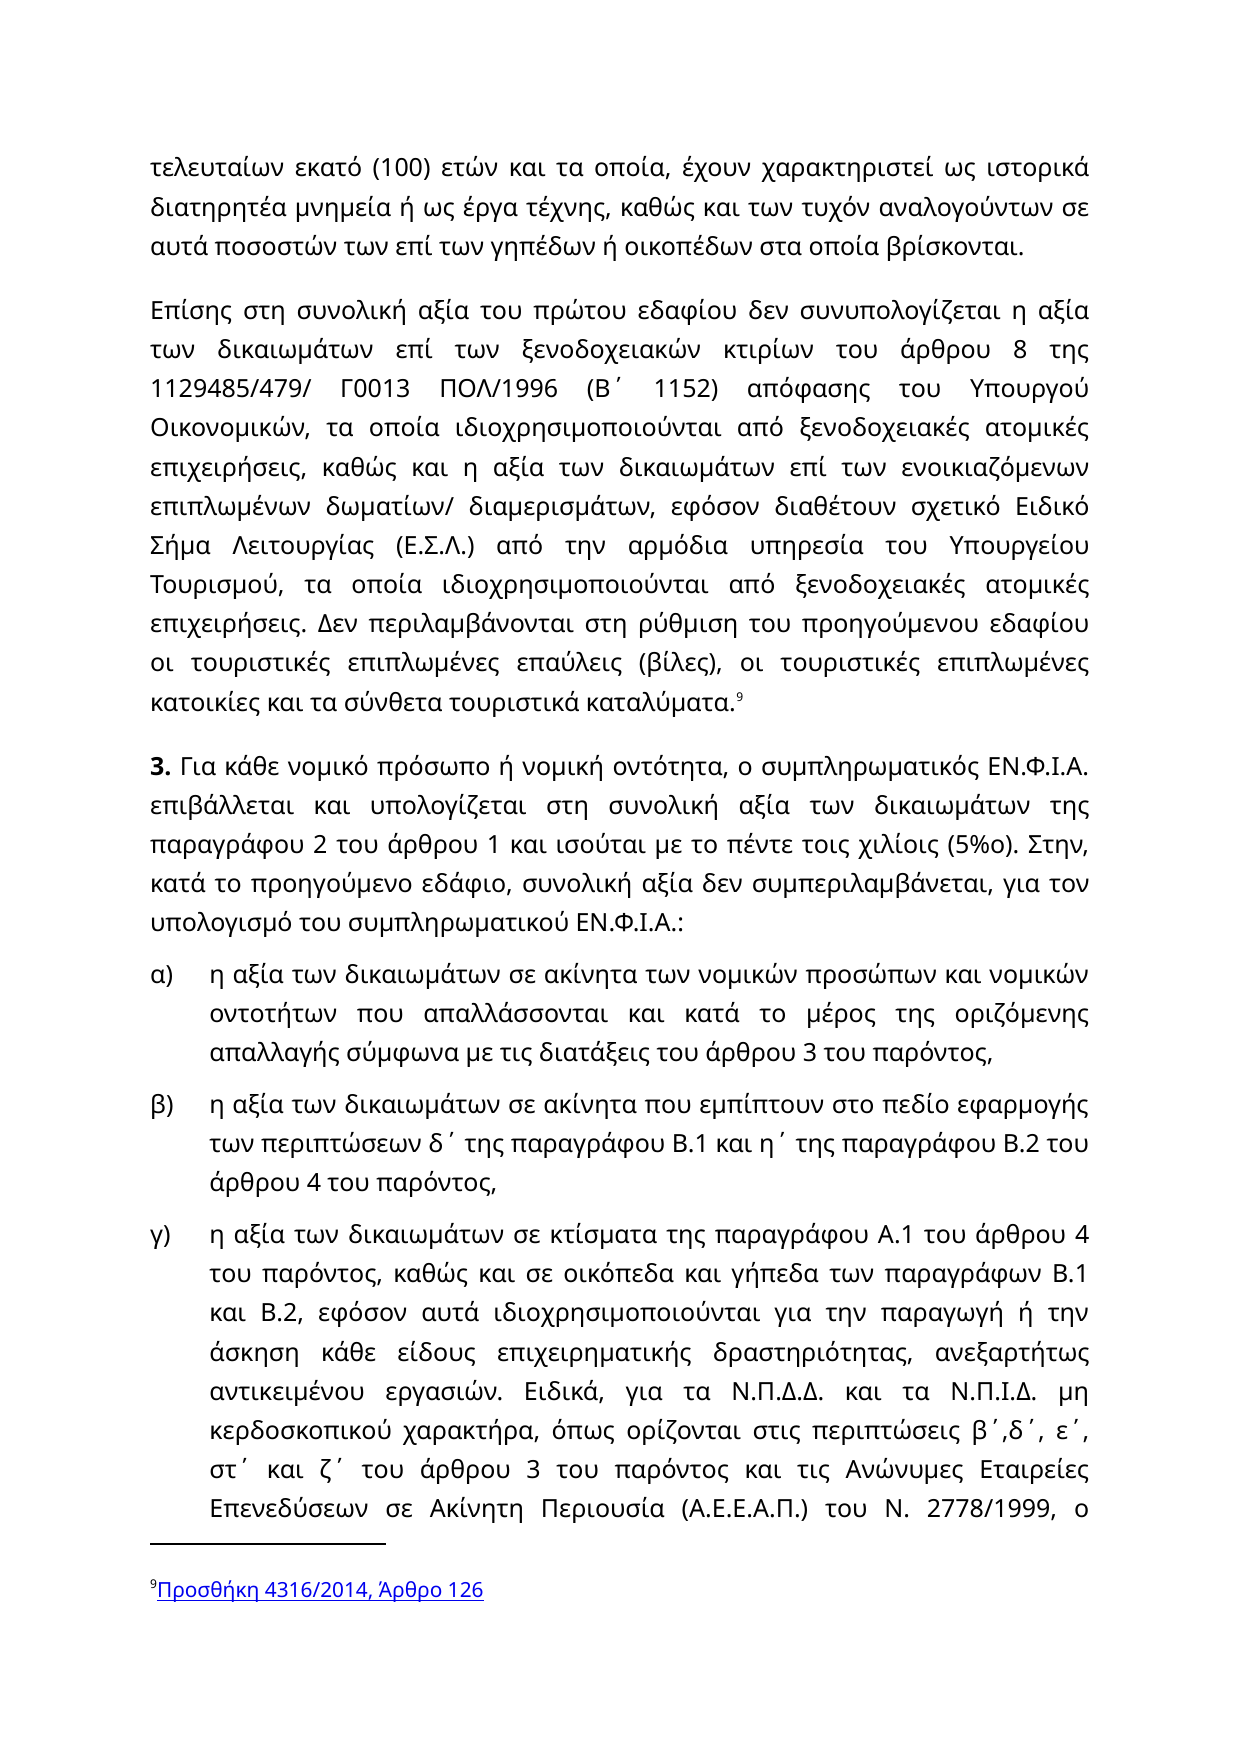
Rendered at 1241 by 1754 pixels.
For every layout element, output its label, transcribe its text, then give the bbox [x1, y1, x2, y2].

text τελευταίων εκατό (100) ετών και τα οποία, έχουν χαρακτηριστεί ως ιστορικά διατηρητέα μνημεία ή ως έργα τέχνης, καθώς και των τυχόν αναλογούντων σε αυτά ποσοστών των επί των γηπέδων ή οικοπέδων στα οποία βρίσκονται. [150, 150, 1090, 262]
text 3. Για κάθε νομικό πρόσωπο ή νομική οντότητα, ο συμπληρωματικός ΕΝ.Φ.Ι.Α. επιβάλλεται και υπολογίζεται στη συνολική αξία των δικαιωμάτων της παραγράφου 2 του άρθρου 1 και ισούται με το πέντε τοις χιλίοις (5%ο). Στην, κατά το προηγούμενο εδάφιο, συνολική αξία δεν συμπεριλαμβάνεται, για τον υπολογισμό του συμπληρωματικού ΕΝ.Φ.Ι.Α.: [150, 748, 1090, 939]
list γ) η αξία των δικαιωμάτων σε κτίσματα της παραγράφου Α.1 του άρθρου 4 του παρόντος, καθώς και σε οικόπεδα και γήπεδα των παραγράφων Β.1 και Β.2, εφόσον αυτά ιδιοχρησιμοποιούνται για την παραγωγή ή την άσκηση κάθε είδους επιχειρηματικής δραστηριότητας, ανεξαρτήτως αντικειμένου εργασιών. Ειδικά, για τα Ν.Π.Δ.Δ. και τα Ν.Π.Ι.Δ. μη κερδοσκοπικού χαρακτήρα, όπως ορίζονται στις περιπτώσεις β΄,δ΄, ε΄, στ΄ και ζ΄ του άρθρου 3 του παρόντος και τις Ανώνυμες Εταιρείες Επενεδύσεων σε Ακίνητη Περιουσία (Α.Ε.Ε.Α.Π.) του Ν. 2778/1999, ο [150, 1217, 1090, 1525]
list β) η αξία των δικαιωμάτων σε ακίνητα που εμπίπτουν στο πεδίο εφαρμογής των περιπτώσεων δ΄ της παραγράφου Β.1 και η΄ της παραγράφου Β.2 του άρθρου 4 του παρόντος, [150, 1087, 1090, 1199]
list α) η αξία των δικαιωμάτων σε ακίνητα των νομικών προσώπων και νομικών οντοτήτων που απαλλάσσονται και κατά το μέρος της οριζόμενης απαλλαγής σύμφωνα με τις διατάξεις του άρθρου 3 του παρόντος, [150, 957, 1090, 1069]
text Επίσης στη συνολική αξία του πρώτου εδαφίου δεν συνυπολογίζεται η αξία των δικαιωμάτων επί των ξενοδοχειακών κτιρίων του άρθρου 8 της 1129485/479/ Γ0013 ΠΟΛ/1996 (Β΄ 1152) απόφασης του Υπουργού Οικονομικών, τα οποία ιδιοχρησιμοποιούνται από ξενοδοχειακές ατομικές επιχειρήσεις, καθώς και η αξία των δικαιωμάτων επί των ενοικιαζόμενων επιπλωμένων δωματίων/ διαμερισμάτων, εφόσον διαθέτουν σχετικό Ειδικό Σήμα Λειτουργίας (Ε.Σ.Λ.) από την αρμόδια υπηρεσία του Υπουργείου Τουρισμού, τα οποία ιδιοχρησιμοποιούνται από ξενοδοχειακές ατομικές επιχειρήσεις. Δεν περιλαμβάνονται στη ρύθμιση του προηγούμενου εδαφίου οι τουριστικές επιπλωμένες επαύλεις (βίλες), οι τουριστικές επιπλωμένες κατοικίες και τα σύνθετα τουριστικά καταλύματα. [150, 292, 1090, 718]
text Προσθήκη 4316/2014, Άρθρο 126 [150, 1576, 1090, 1604]
